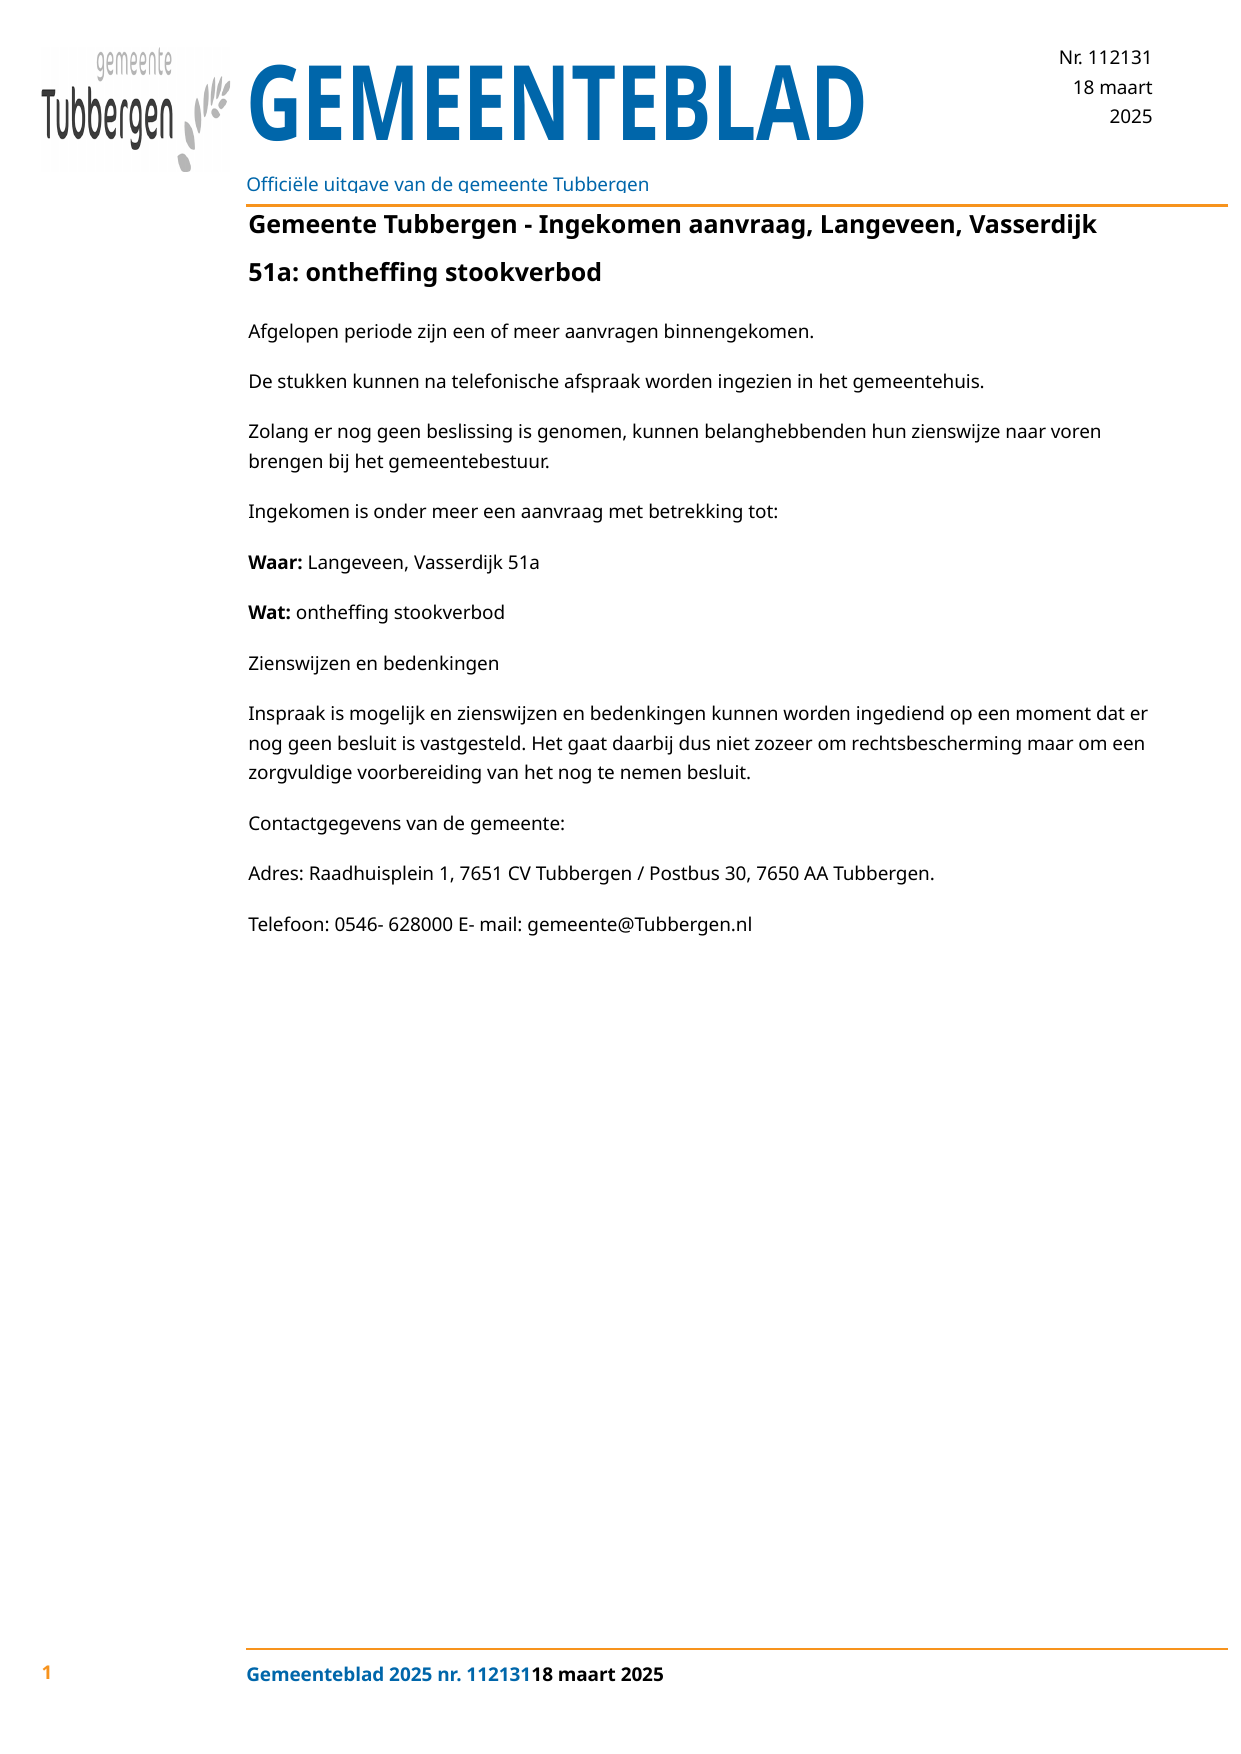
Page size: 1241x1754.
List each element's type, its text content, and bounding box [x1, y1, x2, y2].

text Zolang er nog geen beslissing is genomen, kunnen belanghebbenden hun zienswijze naar voren brengen bij het gemeentebestuur. [248, 419, 1152, 474]
text Afgelopen periode zijn een of meer aanvragen binnengekomen. [248, 318, 1152, 344]
text Gemeente Tubbergen - Ingekomen aanvraag, Langeveen, Vasserdijk 51a: ontheffing stookverbod [248, 207, 1152, 288]
text De stukken kunnen na telefonische afspraak worden ingezien in het gemeentehuis. [248, 368, 1152, 394]
text Ingekomen is onder meer een aanvraag met betrekking tot: [248, 499, 1152, 524]
text Inspraak is mogelijk en zienswijzen en bedenkingen kunnen worden ingediend op een moment dat er nog geen besluit is vastgesteld. Het gaat daarbij dus niet zozeer om rechtsbescherming maar om een zorgvuldige voorbereiding van het nog te nemen besluit. [248, 700, 1152, 785]
text Adres: Raadhuisplein 1, 7651 CV Tubbergen / Postbus 30, 7650 AA Tubbergen. [248, 860, 1152, 886]
picture [41, 47, 231, 172]
text Waar: Langeveen, Vasserdijk 51a [248, 549, 1152, 575]
text Zienswijzen en bedenkingen [248, 650, 1152, 676]
text Wat: ontheffing stookverbod [248, 599, 1152, 625]
text Contactgegevens van de gemeente: [248, 810, 1152, 836]
text Telefoon: 0546- 628000 E- mail: gemeente@Tubbergen.nl [248, 911, 1152, 937]
